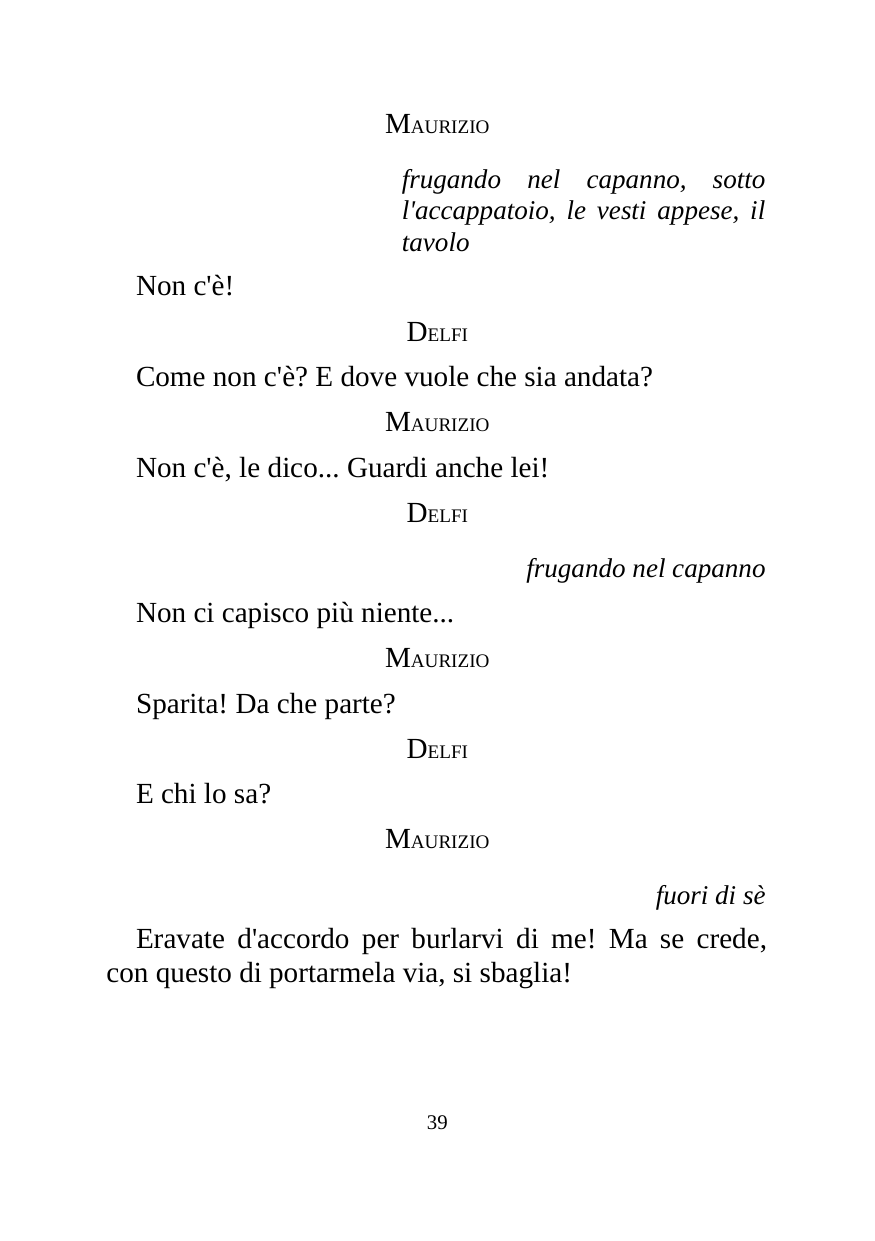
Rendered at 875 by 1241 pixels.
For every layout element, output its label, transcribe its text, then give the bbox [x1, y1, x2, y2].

text Maurizio [106, 404, 768, 438]
text Non c'è, le dico... Guardi anche lei! [106, 450, 768, 483]
text Delfi [106, 495, 768, 529]
text E chi lo sa? [106, 776, 768, 810]
text Non c'è! [106, 268, 768, 302]
text Non ci capisco più niente... [106, 595, 768, 629]
text Delfi [106, 731, 768, 764]
text Delfi [106, 314, 768, 347]
text frugando nel capanno [402, 552, 768, 583]
text Maurizio [106, 822, 768, 855]
text fuori di sè [402, 879, 768, 910]
text Maurizio [106, 106, 768, 140]
text Sparita! Da che parte? [106, 686, 768, 719]
text Eravate d'accordo per burlarvi di me! Ma se crede, con questo di portarmela via, si sbaglia! [106, 922, 768, 989]
text Maurizio [106, 640, 768, 674]
text frugando nel capanno, sotto l'accappatoio, le vesti appese, il tavolo [402, 163, 768, 257]
text Come non c'è? E dove vuole che sia andata? [106, 359, 768, 393]
